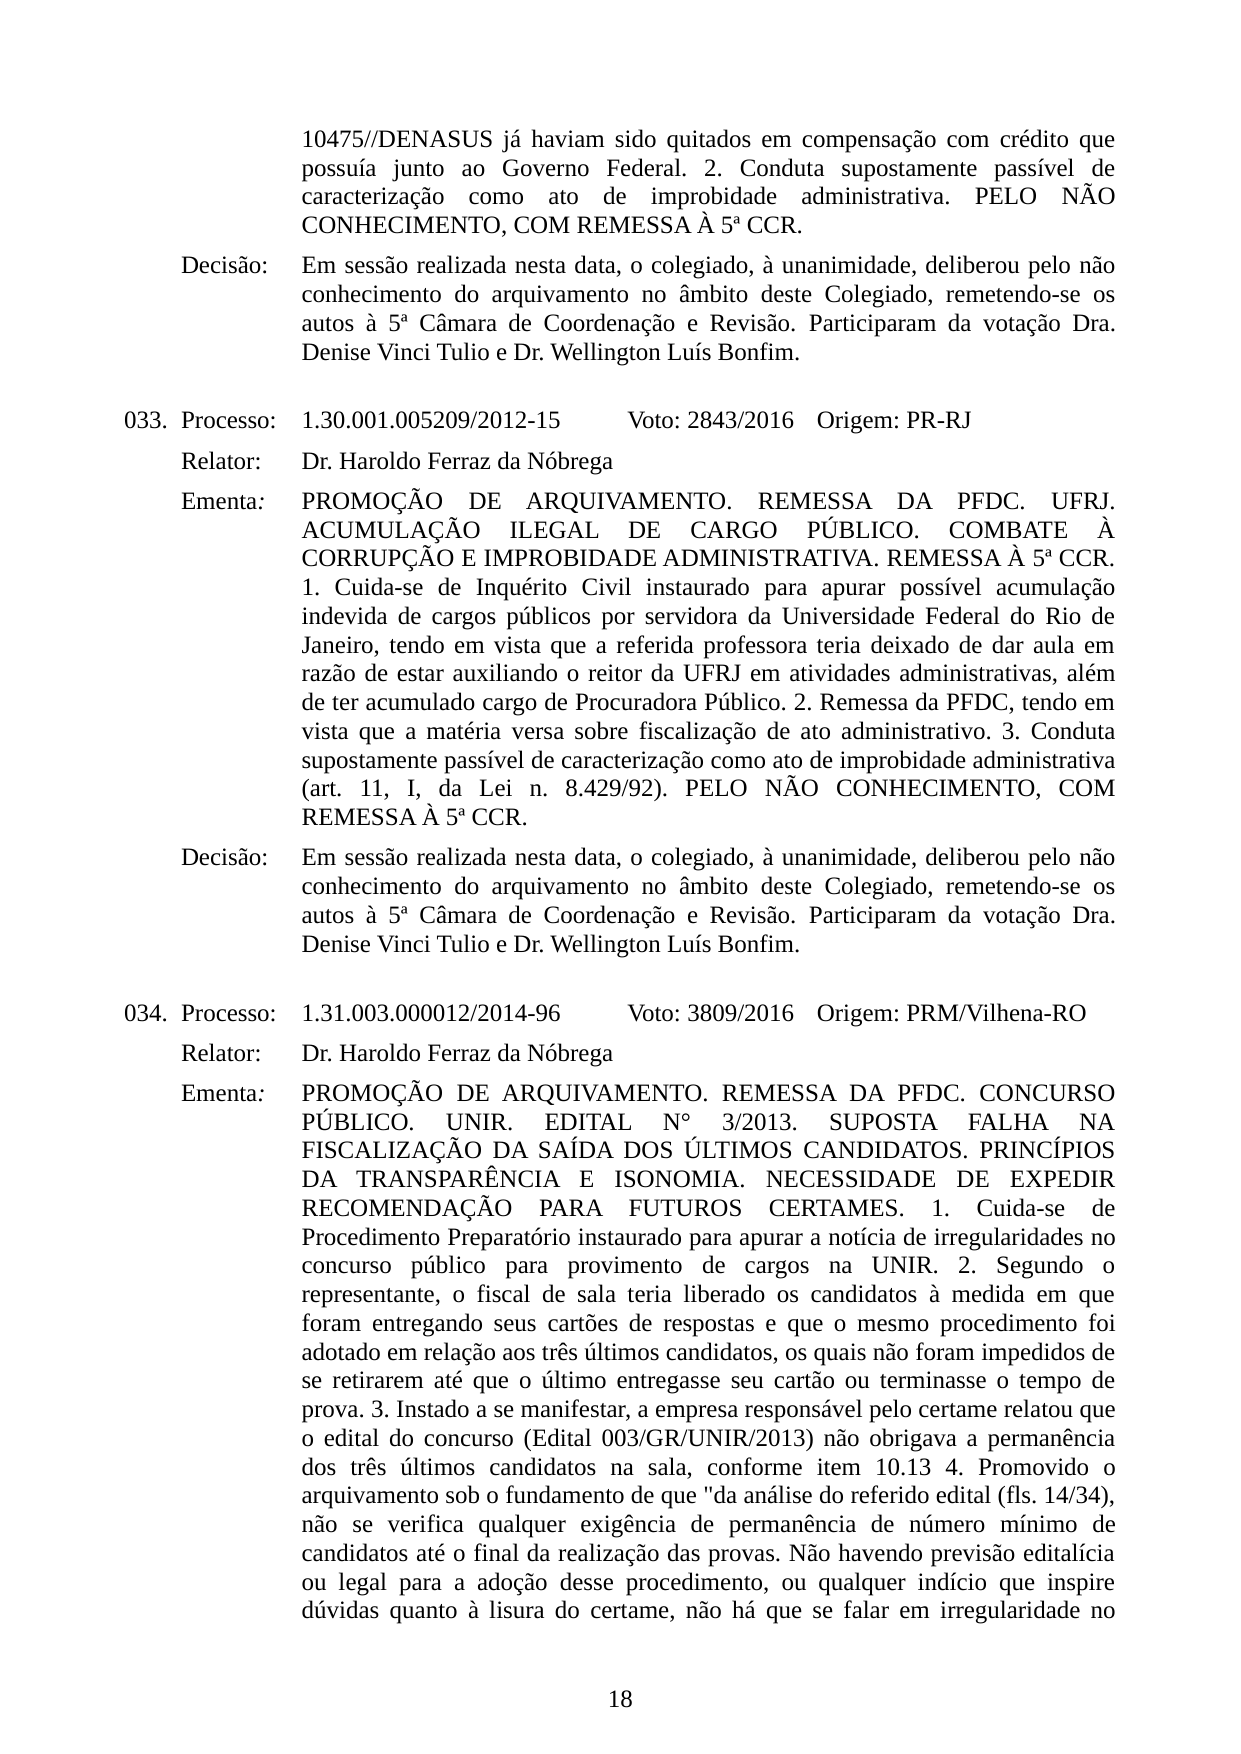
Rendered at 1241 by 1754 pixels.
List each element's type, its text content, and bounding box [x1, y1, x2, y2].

table_header Processo: [175, 400, 296, 440]
table_cell [118, 1072, 175, 1630]
table_header 033. [118, 400, 175, 440]
table_header Origem: PR-RJ [811, 400, 1122, 440]
table_cell Decisão: [175, 245, 296, 371]
table_cell [175, 118, 296, 244]
table_header Processo: [175, 992, 296, 1032]
table_cell [118, 837, 175, 963]
table_cell Em sessão realizada nesta data, o colegiado, à unanimidade, deliberou pelo não conhecimento do arquivamento no âmbito deste Colegiado, remetendo-se os autos à 5ª Câmara de Coordenação e Revisão. Participaram da votação Dra. Denise Vinci Tulio e Dr. Wellington Luís Bonfim. [296, 837, 1122, 963]
table_cell [118, 118, 175, 244]
table_cell [118, 440, 175, 480]
table_cell Dr. Haroldo Ferraz da Nóbrega [296, 1032, 1122, 1072]
table_cell PROMOÇÃO DE ARQUIVAMENTO. REMESSA DA PFDC. CONCURSO PÚBLICO. UNIR. EDITAL N° 3/2013. SUPOSTA FALHA NA FISCALIZAÇÃO DA SAÍDA DOS ÚLTIMOS CANDIDATOS. PRINCÍPIOS DA TRANSPARÊNCIA E ISONOMIA. NECESSIDADE DE EXPEDIR RECOMENDAÇÃO PARA FUTUROS CERTAMES. 1. Cuida-se de Procedimento Preparatório instaurado para apurar a notícia de irregularidades no concurso público para provimento de cargos na UNIR. 2. Segundo o representante, o fiscal de sala teria liberado os candidatos à medida em que foram entregando seus cartões de respostas e que o mesmo procedimento foi adotado em relação aos três últimos candidatos, os quais não foram impedidos de se retirarem até que o último entregasse seu cartão ou terminasse o tempo de prova. 3. Instado a se manifestar, a empresa responsável pelo certame relatou que o edital do concurso (Edital 003/GR/UNIR/2013) não obrigava a permanência dos três últimos candidatos na sala, conforme item 10.13 4. Promovido o arquivamento sob o fundamento de que "da análise do referido edital (fls. 14/34), não se verifica qualquer exigência de permanência de número mínimo de candidatos até o final da realização das provas. Não havendo previsão editalícia ou legal para a adoção desse procedimento, ou qualquer indício que inspire dúvidas quanto à lisura do certame, não há que se falar em irregularidade no [296, 1072, 1122, 1630]
table_cell Decisão: [175, 837, 296, 963]
table_cell Relator: [175, 440, 296, 480]
table_cell 10475//DENASUS já haviam sido quitados em compensação com crédito que possuía junto ao Governo Federal. 2. Conduta supostamente passível de caracterização como ato de improbidade administrativa. PELO NÃO CONHECIMENTO, COM REMESSA À 5ª CCR. [296, 118, 1122, 244]
table_header 034. [118, 992, 175, 1032]
table_cell Dr. Haroldo Ferraz da Nóbrega [296, 440, 1122, 480]
table_cell [118, 1032, 175, 1072]
table_cell Ementa: [175, 480, 296, 837]
table_header Voto: 3809/2016 [621, 992, 811, 1032]
table_cell [118, 480, 175, 837]
table_cell PROMOÇÃO DE ARQUIVAMENTO. REMESSA DA PFDC. UFRJ. ACUMULAÇÃO ILEGAL DE CARGO PÚBLICO. COMBATE À CORRUPÇÃO E IMPROBIDADE ADMINISTRATIVA. REMESSA À 5ª CCR. 1. Cuida-se de Inquérito Civil instaurado para apurar possível acumulação indevida de cargos públicos por servidora da Universidade Federal do Rio de Janeiro, tendo em vista que a referida professora teria deixado de dar aula em razão de estar auxiliando o reitor da UFRJ em atividades administrativas, além de ter acumulado cargo de Procuradora Público. 2. Remessa da PFDC, tendo em vista que a matéria versa sobre fiscalização de ato administrativo. 3. Conduta supostamente passível de caracterização como ato de improbidade administrativa (art. 11, I, da Lei n. 8.429/92). PELO NÃO CONHECIMENTO, COM REMESSA À 5ª CCR. [296, 480, 1122, 837]
table_cell Em sessão realizada nesta data, o colegiado, à unanimidade, deliberou pelo não conhecimento do arquivamento no âmbito deste Colegiado, remetendo-se os autos à 5ª Câmara de Coordenação e Revisão. Participaram da votação Dra. Denise Vinci Tulio e Dr. Wellington Luís Bonfim. [296, 245, 1122, 371]
table_cell Relator: [175, 1032, 296, 1072]
table_cell Ementa: [175, 1072, 296, 1630]
table_header 1.31.003.000012/2014-96 [296, 992, 621, 1032]
table_cell [118, 245, 175, 371]
table_header 1.30.001.005209/2012-15 [296, 400, 621, 440]
table_header Voto: 2843/2016 [621, 400, 811, 440]
table_header Origem: PRM/Vilhena-RO [811, 992, 1122, 1032]
